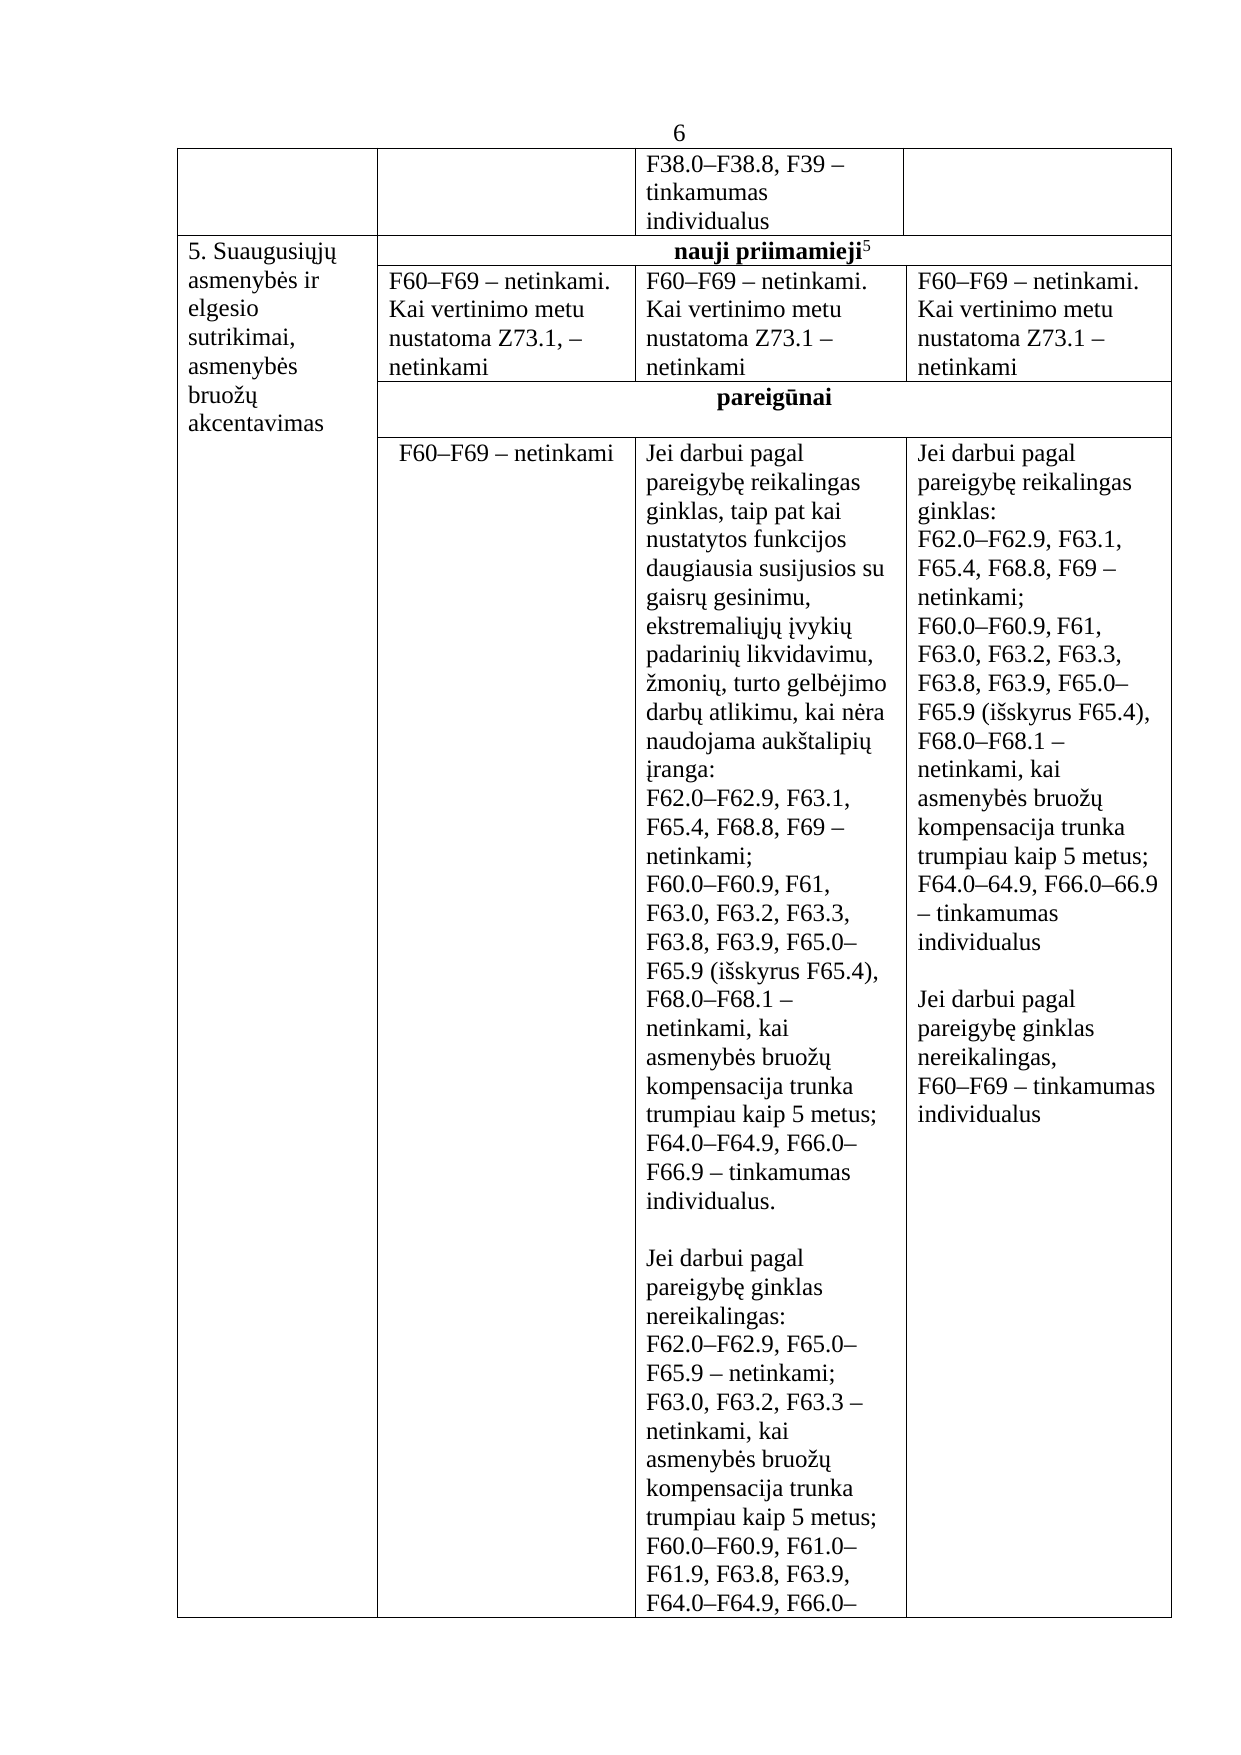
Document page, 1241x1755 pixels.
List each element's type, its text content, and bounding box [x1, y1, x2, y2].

table_cell [378, 149, 635, 235]
table_cell [178, 149, 377, 235]
table_cell F60–F69 – netinkami. Kai vertinimo metu nustatoma Z73.1 – netinkami [907, 266, 1171, 381]
table_cell F60–F69 – netinkami [378, 438, 635, 1617]
table_cell pareigūnai [378, 382, 1171, 437]
table_cell F38.0–F38.8, F39 – tinkamumas individualus [636, 149, 903, 235]
table_cell [904, 149, 1171, 235]
table_cell nauji priimamieji5 [378, 236, 1171, 265]
table_cell F60–F69 – netinkami. Kai vertinimo metu nustatoma Z73.1, – netinkami [378, 266, 635, 381]
table_cell 5. Suaugusiųjų asmenybės ir elgesio sutrikimai, asmenybės bruožų akcentavimas [178, 236, 377, 437]
table_cell Jei darbui pagal pareigybę reikalingas ginklas: F62.0–F62.9, F63.1, F65.4, F68.8, F69 – netinkami; F60.0–F60.9, F61, F63.0, F63.2, F63.3, F63.8, F63.9, F65.0–F65.9 (išskyrus F65.4), F68.0–F68.1 – netinkami, kai asmenybės bruožų kompensacija trunka trumpiau kaip 5 metus; F64.0–64.9, F66.0–66.9 – tinkamumas individualus Jei darbui pagal pareigybę ginklas nereikalingas, F60–F69 – tinkamumas individualus [907, 438, 1171, 1617]
table_cell [178, 437, 377, 1617]
table_cell F60–F69 – netinkami. Kai vertinimo metu nustatoma Z73.1 – netinkami [636, 266, 906, 381]
table_cell Jei darbui pagal pareigybę reikalingas ginklas, taip pat kai nustatytos funkcijos daugiausia susijusios su gaisrų gesinimu, ekstremaliųjų įvykių padarinių likvidavimu, žmonių, turto gelbėjimo darbų atlikimu, kai nėra naudojama aukštalipių įranga: F62.0–F62.9, F63.1, F65.4, F68.8, F69 – netinkami; F60.0–F60.9, F61, F63.0, F63.2, F63.3, F63.8, F63.9, F65.0–F65.9 (išskyrus F65.4), F68.0–F68.1 – netinkami, kai asmenybės bruožų kompensacija trunka trumpiau kaip 5 metus; F64.0–F64.9, F66.0–F66.9 – tinkamumas individualus. Jei darbui pagal pareigybę ginklas nereikalingas: F62.0–F62.9, F65.0–F65.9 – netinkami; F63.0, F63.2, F63.3 – netinkami, kai asmenybės bruožų kompensacija trunka trumpiau kaip 5 metus; F60.0–F60.9, F61.0–F61.9, F63.8, F63.9, F64.0–F64.9, F66.0– [636, 438, 906, 1617]
